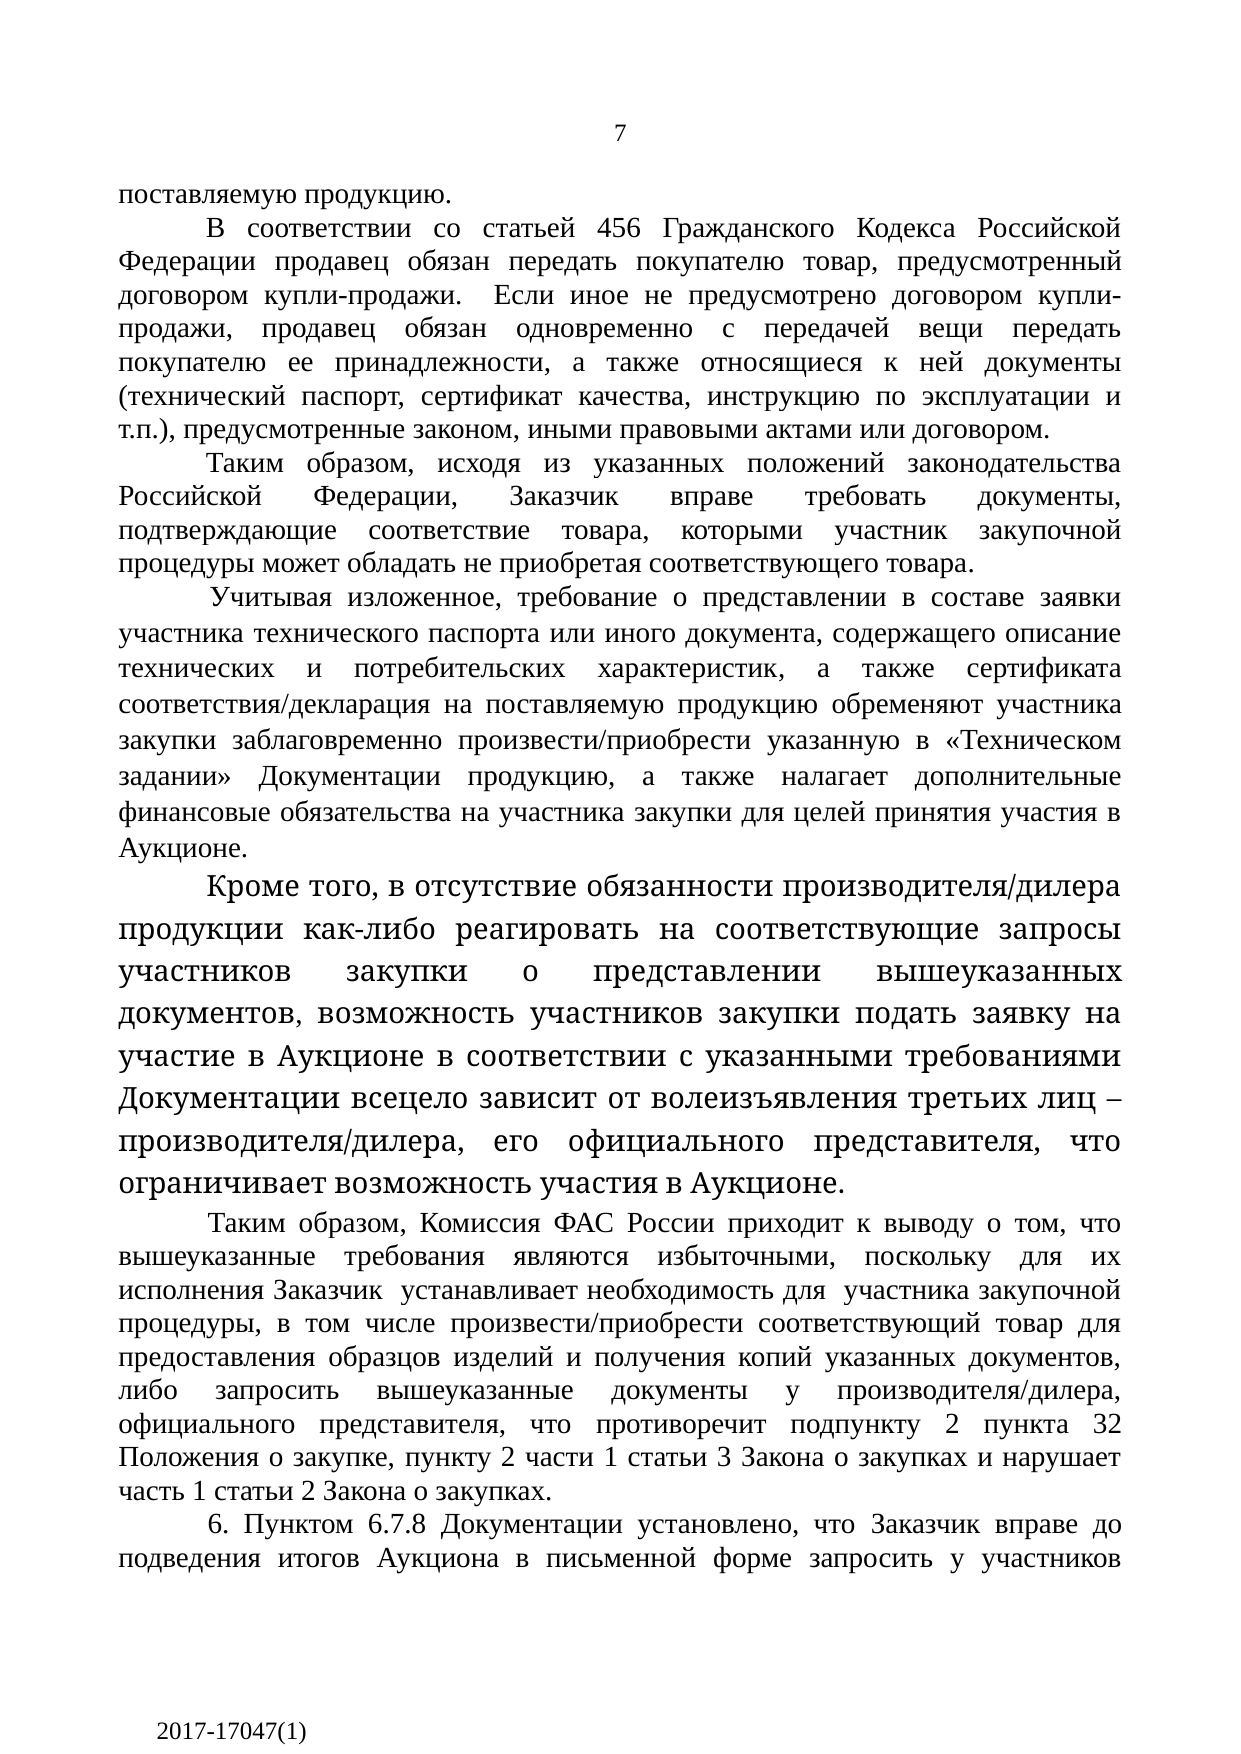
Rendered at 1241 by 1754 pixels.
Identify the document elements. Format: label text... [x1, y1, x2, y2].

text Таким образом, исходя из указанных положений законодательства Российской Федерации, Заказчик вправе требовать документы, подтверждающие соответствие товара, которыми участник закупочной процедуры может обладать не приобретая соответствующего товара. [118, 445, 1122, 579]
text 6. Пунктом 6.7.8 Документации установлено, что Заказчик вправе до подведения итогов Аукциона в письменной форме запросить у участников [118, 1507, 1122, 1574]
text В соответствии со статьей 456 Гражданского Кодекса Российской Федерации продавец обязан передать покупателю товар, предусмотренный договором купли-продажи. Если иное не предусмотрено договором купли-продажи, продавец обязан одновременно с передачей вещи передать покупателю ее принадлежности, а также относящиеся к ней документы (технический паспорт, сертификат качества, инструкцию по эксплуатации и т.п.), предусмотренные законом, иными правовыми актами или договором. [118, 210, 1122, 445]
text Кроме того, в отсутствие обязанности производителя/дилера продукции как-либо реагировать на соответствующие запросы участников закупки о представлении вышеуказанных документов, возможность участников закупки подать заявку на участие в Аукционе в соответствии с указанными требованиями Документации всецело зависит от волеизъявления третьих лиц – производителя/дилера, его официального представителя, что ограничивает возможность участия в Аукционе. [118, 866, 1122, 1202]
text Учитывая изложенное, требование о представлении в составе заявки участника технического паспорта или иного документа, содержащего описание технических и потребительских характеристик, а также сертификата соответствия/декларация на поставляемую продукцию обременяют участника закупки заблаговременно произвести/приобрести указанную в «Техническом задании» Документации продукцию, а также налагает дополнительные финансовые обязательства на участника закупки для целей принятия участия в Аукционе. [118, 579, 1122, 863]
list поставляемую продукцию. [118, 176, 1122, 210]
text Таким образом, Комиссия ФАС России приходит к выводу о том, что вышеуказанные требования являются избыточными, поскольку для их исполнения Заказчик устанавливает необходимость для участника закупочной процедуры, в том числе произвести/приобрести соответствующий товар для предоставления образцов изделий и получения копий указанных документов, либо запросить вышеуказанные документы у производителя/дилера, официального представителя, что противоречит подпункту 2 пункта 32 Положения о закупке, пункту 2 части 1 статьи 3 Закона о закупках и нарушает часть 1 статьи 2 Закона о закупках. [118, 1205, 1122, 1507]
